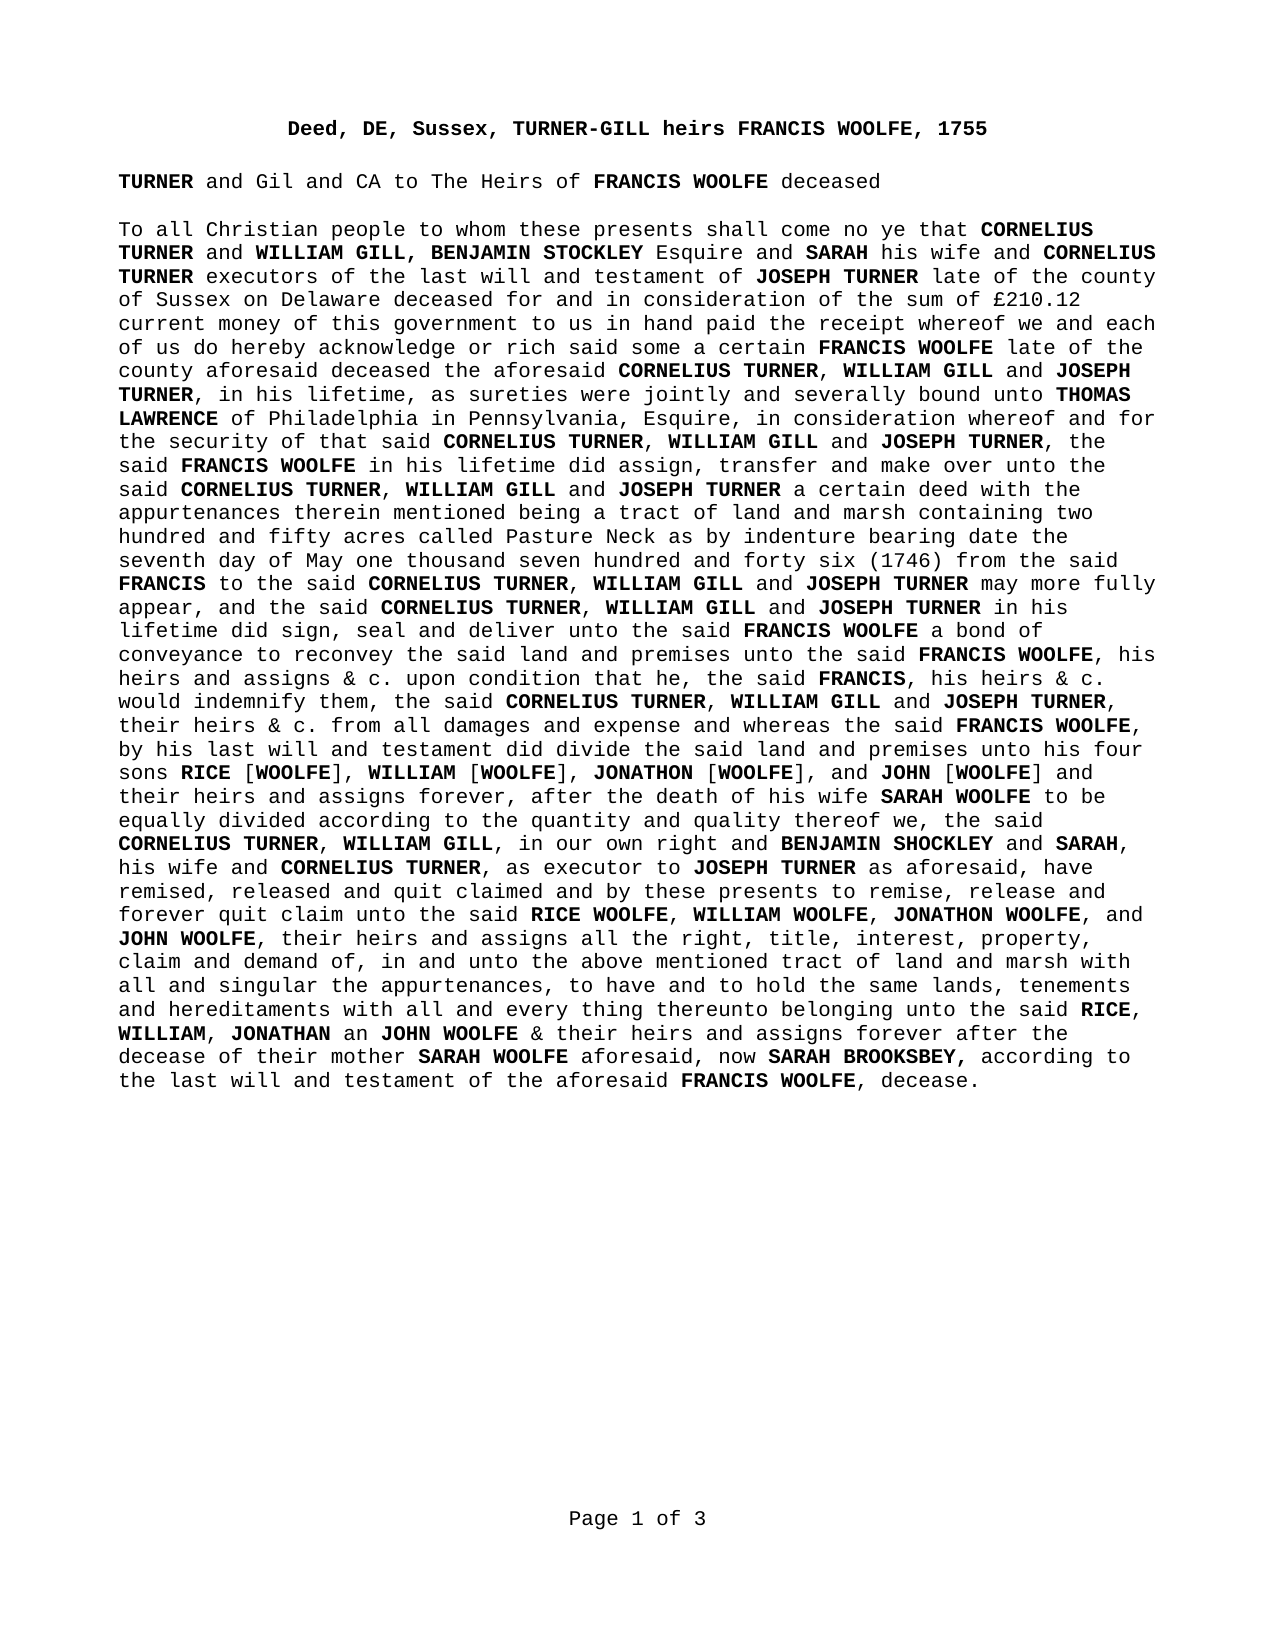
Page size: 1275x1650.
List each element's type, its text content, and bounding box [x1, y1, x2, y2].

text To all Christian people to whom these presents shall come no ye that Cornelius Turner and William Gill, Benjamin stockley Esquire and Sarah his wife and Cornelius Turner executors of the last will and testament of Joseph Turner late of the county of Sussex on Delaware deceased for and in consideration of the sum of £210.12 current money of this government to us in hand paid the receipt whereof we and each of us do hereby acknowledge or rich said some a certain Francis Woolfe late of the county aforesaid deceased the aforesaid Cornelius Turner, William Gill and Joseph Turner, in his lifetime, as sureties were jointly and severally bound unto Thomas Lawrence of Philadelphia in Pennsylvania, Esquire, in consideration whereof and for the security of that said Cornelius Turner, William Gill and Joseph Turner, the said Francis Woolfe in his lifetime did assign, transfer and make over unto the said Cornelius Turner, William Gill and Joseph Turner a certain deed with the appurtenances therein mentioned being a tract of land and marsh containing two hundred and fifty acres called Pasture Neck as by indenture bearing date the seventh day of May one thousand seven hundred and forty six (1746) from the said Francis to the said Cornelius Turner, William Gill and Joseph Turner may more fully appear, and the said Cornelius Turner, William Gill and Joseph Turner in his lifetime did sign, seal and deliver unto the said Francis Woolfe a bond of conveyance to reconvey the said land and premises unto the said Francis Woolfe, his heirs and assigns & c. upon condition that he, the said Francis, his heirs & c. would indemnify them, the said Cornelius Turner, William Gill and Joseph Turner, their heirs & c. from all damages and expense and whereas the said Francis Woolfe, by his last will and testament did divide the said land and premises unto his four sons Rice [Woolfe], William [Woolfe], Jonathon [Woolfe], and John [Woolfe] and their heirs and assigns forever, after the death of his wife Sarah Woolfe to be equally divided according to the quantity and quality thereof we, the said Cornelius Turner, William Gill, in our own right and Benjamin ShocklEy and Sarah, his wife and Cornelius Turner, as executor to Joseph Turner as aforesaid, have remised, released and quit claimed and by these presents to remise, release and forever quit claim unto the said Rice Woolfe, William Woolfe, Jonathon Woolfe, and John Woolfe, their heirs and assigns all the right, title, interest, property, claim and demand of, in and unto the above mentioned tract of land and marsh with all and singular the appurtenances, to have and to hold the same lands, tenements and hereditaments with all and every thing thereunto belonging unto the said Rice, William, Jonathan an John Woolfe & their heirs and assigns forever after the decease of their mother Sarah Woolfe aforesaid, now Sarah Brooksbey, according to the last will and testament of the aforesaid Francis Woolfe, decease. [118, 218, 1157, 1093]
text Turner and Gil and CA to The Heirs of Francis Woolfe deceased [118, 171, 1157, 195]
